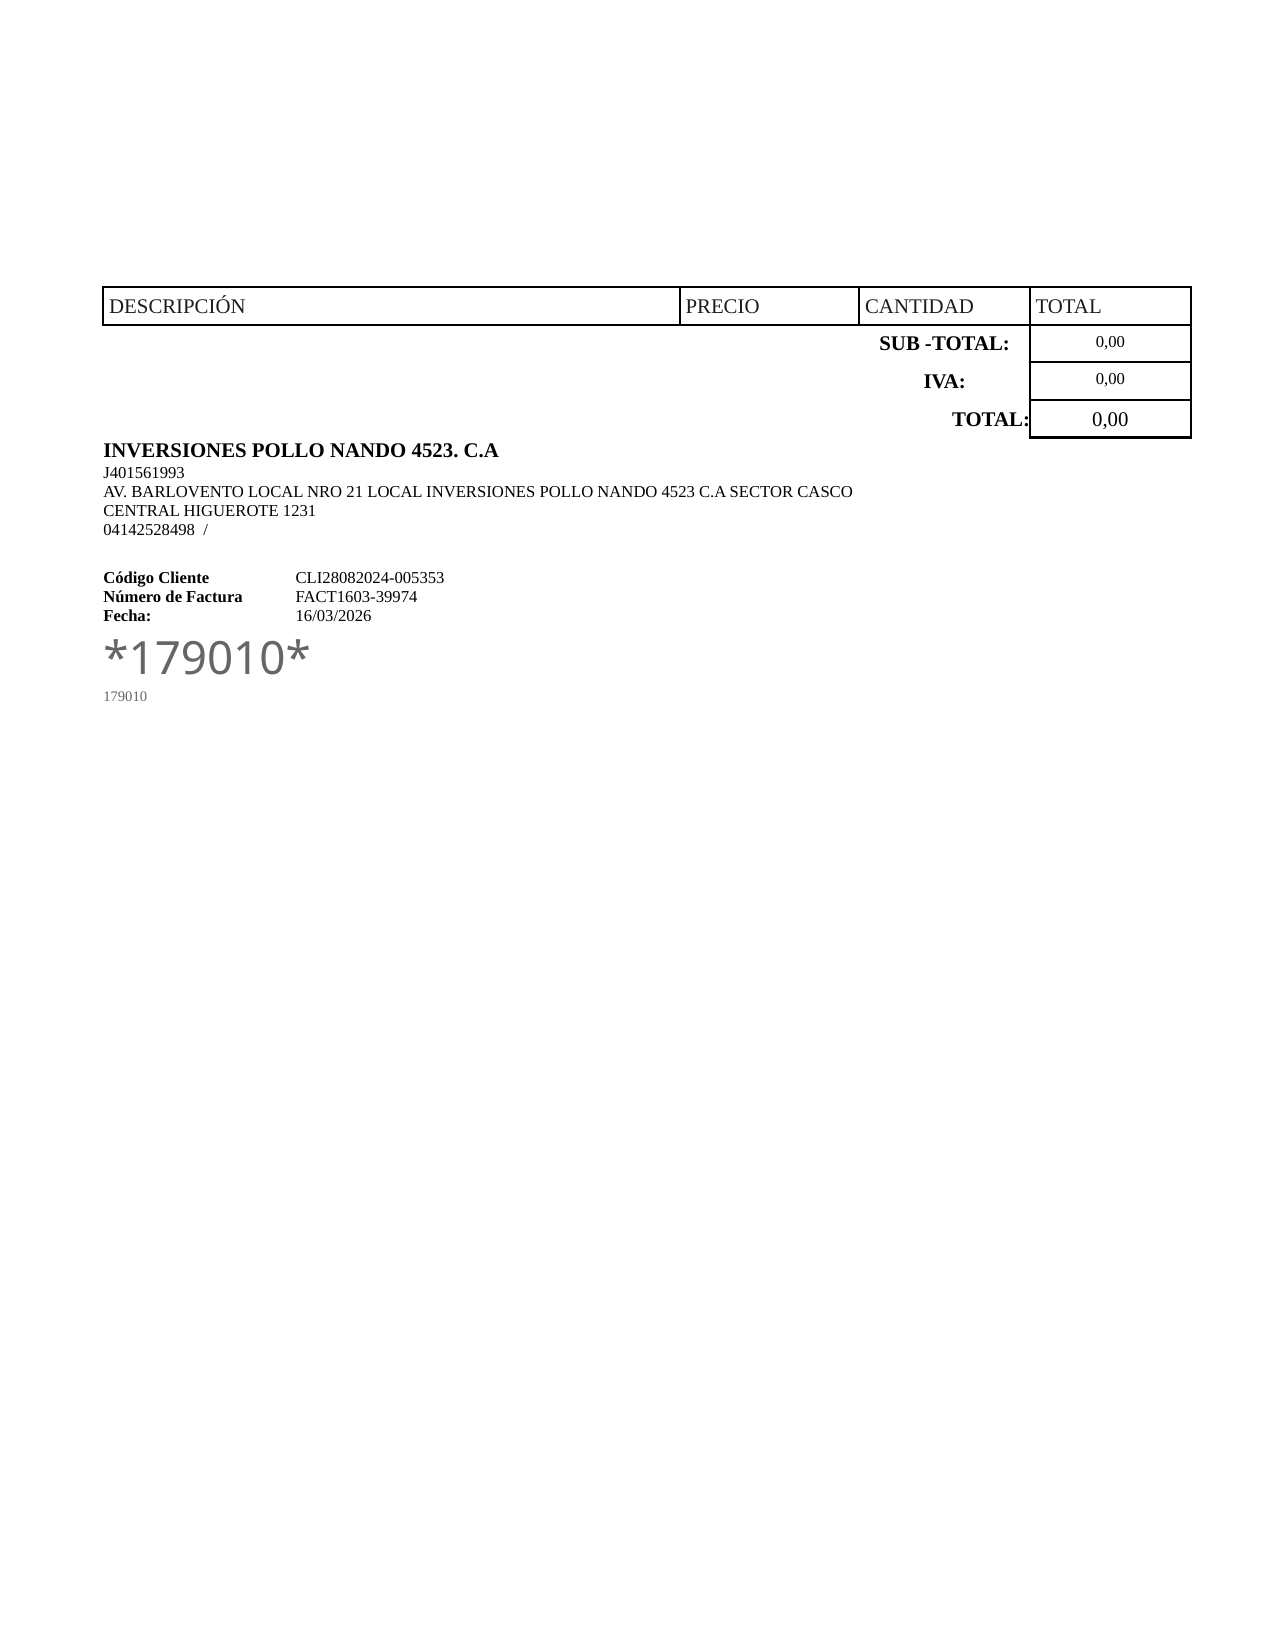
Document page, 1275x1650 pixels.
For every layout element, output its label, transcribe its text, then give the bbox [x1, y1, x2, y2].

table_cell [103, 326, 859, 436]
text *179010* [103, 625, 1137, 688]
table_cell J401561993 [103, 463, 858, 482]
table_cell 0,00 [1031, 326, 1190, 361]
table_header INVERSIONES POLLO NANDO 4523. C.A [103, 439, 858, 462]
table_cell SUB -TOTAL: [859, 326, 1029, 361]
table_cell IVA: [859, 361, 1029, 399]
table_cell FACT1603-39974 [295, 587, 517, 606]
table_cell 16/03/2026 [295, 606, 517, 625]
table_cell AV. BARLOVENTO LOCAL NRO 21 LOCAL INVERSIONES POLLO NANDO 4523 C.A SECTOR CASCO CENTRAL HIGUEROTE 1231 [103, 482, 858, 520]
table_cell 0,00 [1031, 363, 1190, 399]
text 179010 [103, 688, 1137, 704]
table_header PRECIO [681, 288, 858, 323]
table_header Código Cliente [103, 568, 295, 587]
table_cell TOTAL: [859, 399, 1029, 436]
table_header CANTIDAD [860, 288, 1029, 323]
table_cell Número de Factura [103, 587, 295, 606]
table_header DESCRIPCIÓN [104, 288, 679, 323]
table_cell 04142528498 / [103, 520, 858, 539]
table_cell 0,00 [1031, 401, 1190, 436]
table_cell Fecha: [103, 606, 295, 625]
table_header TOTAL [1031, 288, 1190, 323]
table_header CLI28082024-005353 [295, 568, 517, 587]
